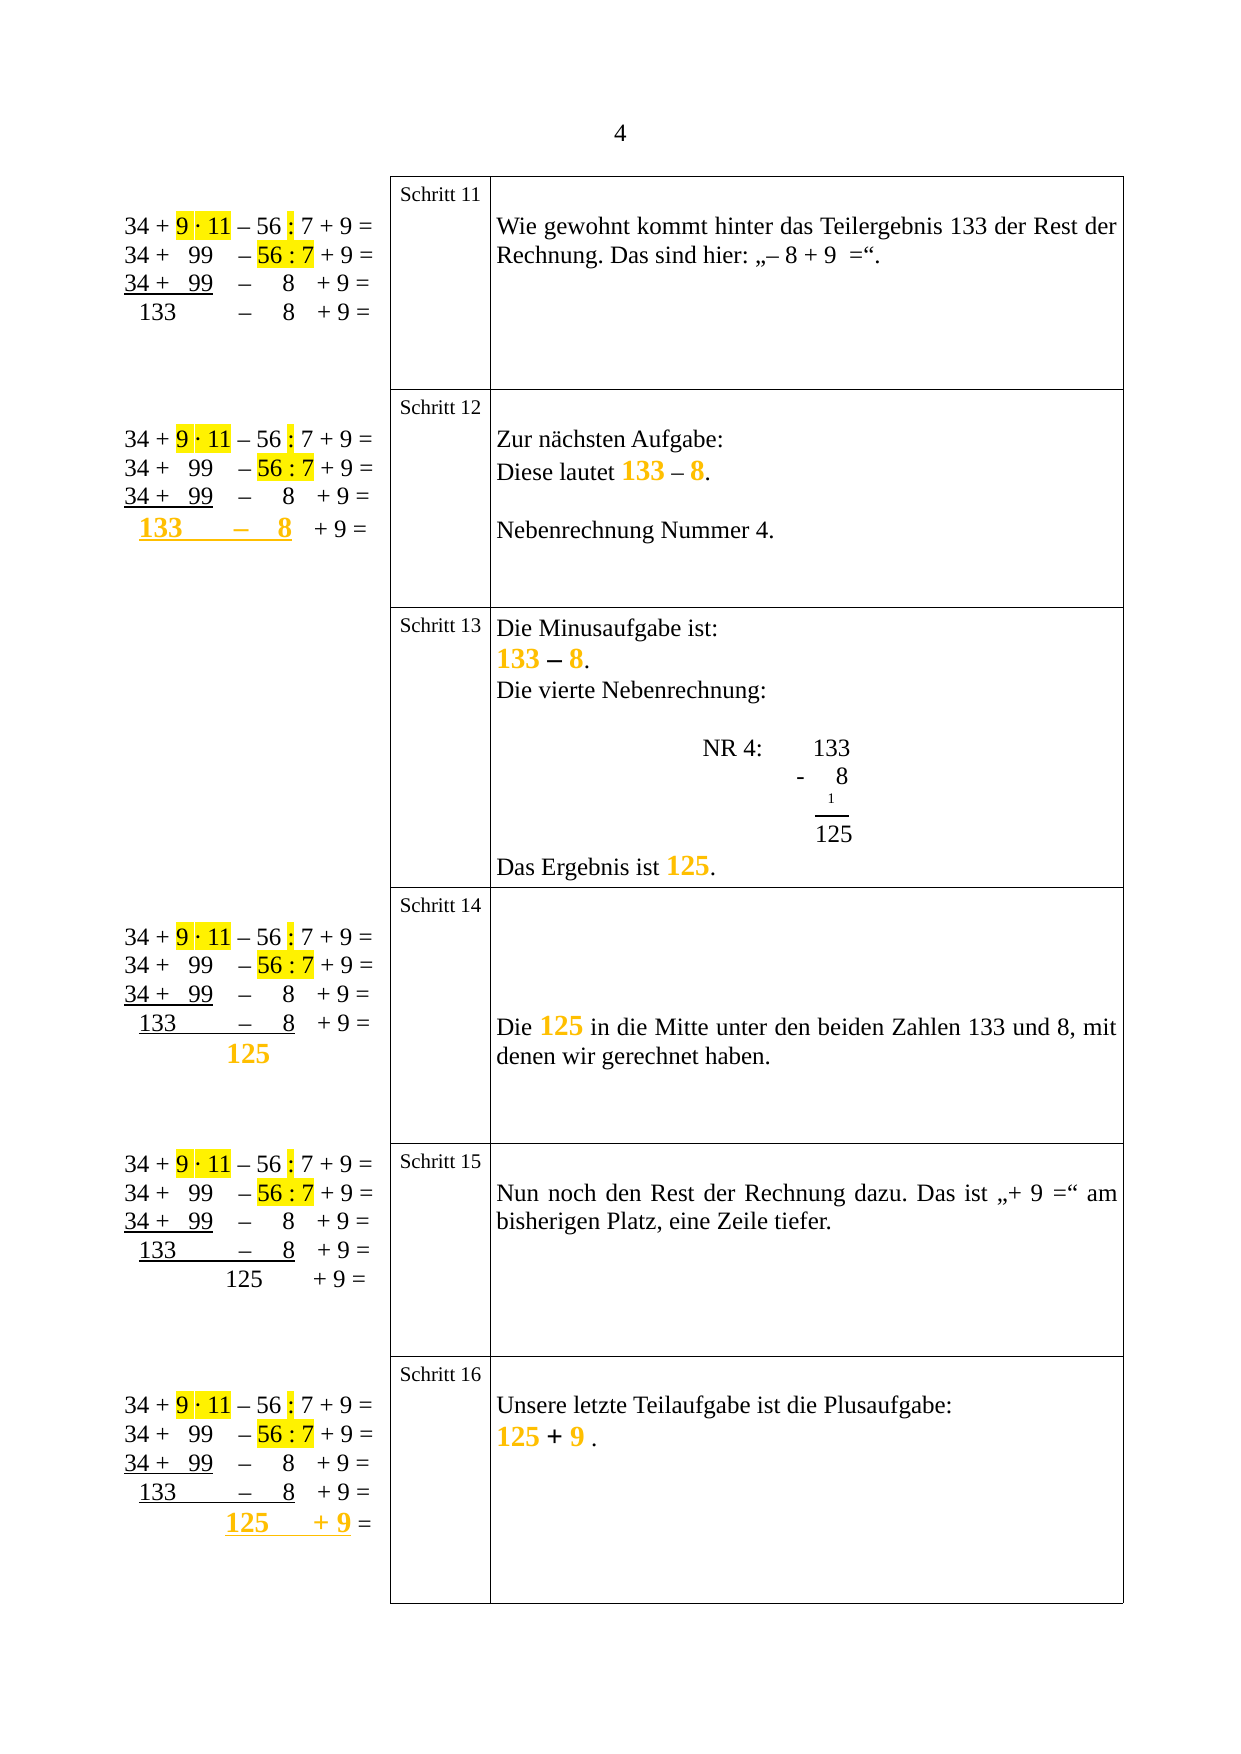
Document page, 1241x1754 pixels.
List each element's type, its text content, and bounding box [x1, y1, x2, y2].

table_cell 34 + 9 ∙ 11 – 56 : 7 + 9 = 34 + 99 – 56 : 7 + 9 = 34 + 99 – 8 + 9 = 133 – 8 + 9 = 125 + 9 = [119, 1356, 390, 1602]
table_cell Die Minusaufgabe ist: 133 – 8. Die vierte Nebenrechnung: NR 4: 133 - 8 1 125 Das Ergebnis ist 125. [491, 608, 1123, 887]
table_cell Schritt 11 [391, 177, 490, 389]
table_cell Schritt 15 [391, 1144, 490, 1356]
table_cell Schritt 13 [391, 608, 490, 887]
table_cell Schritt 14 [391, 888, 490, 1143]
table_cell 34 + 9 ∙ 11 – 56 : 7 + 9 = 34 + 99 – 56 : 7 + 9 = 34 + 99 – 8 + 9 = 133 – 8 + 9 = [119, 176, 390, 389]
table_cell Zur nächsten Aufgabe: Diese lautet 133 – 8. Nebenrechnung Nummer 4. [491, 390, 1123, 607]
table_cell 34 + 9 ∙ 11 – 56 : 7 + 9 = 34 + 99 – 56 : 7 + 9 = 34 + 99 – 8 + 9 = 133 – 8 + 9 = 125 [119, 887, 390, 1143]
table_cell Schritt 16 [391, 1357, 490, 1602]
table_cell Schritt 12 [391, 390, 490, 607]
table_cell 34 + 9 ∙ 11 – 56 : 7 + 9 = 34 + 99 – 56 : 7 + 9 = 34 + 99 – 8 + 9 = 133 – 8 + 9 = [119, 389, 390, 607]
table_cell [119, 607, 390, 887]
table_cell Wie gewohnt kommt hinter das Teilergebnis 133 der Rest der Rechnung. Das sind hier: „– 8 + 9 =“. [491, 177, 1123, 389]
table_cell Unsere letzte Teilaufgabe ist die Plusaufgabe: 125 + 9 . [491, 1357, 1123, 1602]
table_cell 34 + 9 ∙ 11 – 56 : 7 + 9 = 34 + 99 – 56 : 7 + 9 = 34 + 99 – 8 + 9 = 133 – 8 + 9 = 125 + 9 = [119, 1143, 390, 1356]
table_cell Nun noch den Rest der Rechnung dazu. Das ist „+ 9 =“ am bisherigen Platz, eine Zeile tiefer. [491, 1144, 1123, 1356]
table_cell Die 125 in die Mitte unter den beiden Zahlen 133 und 8, mit denen wir gerechnet haben. [491, 888, 1123, 1143]
